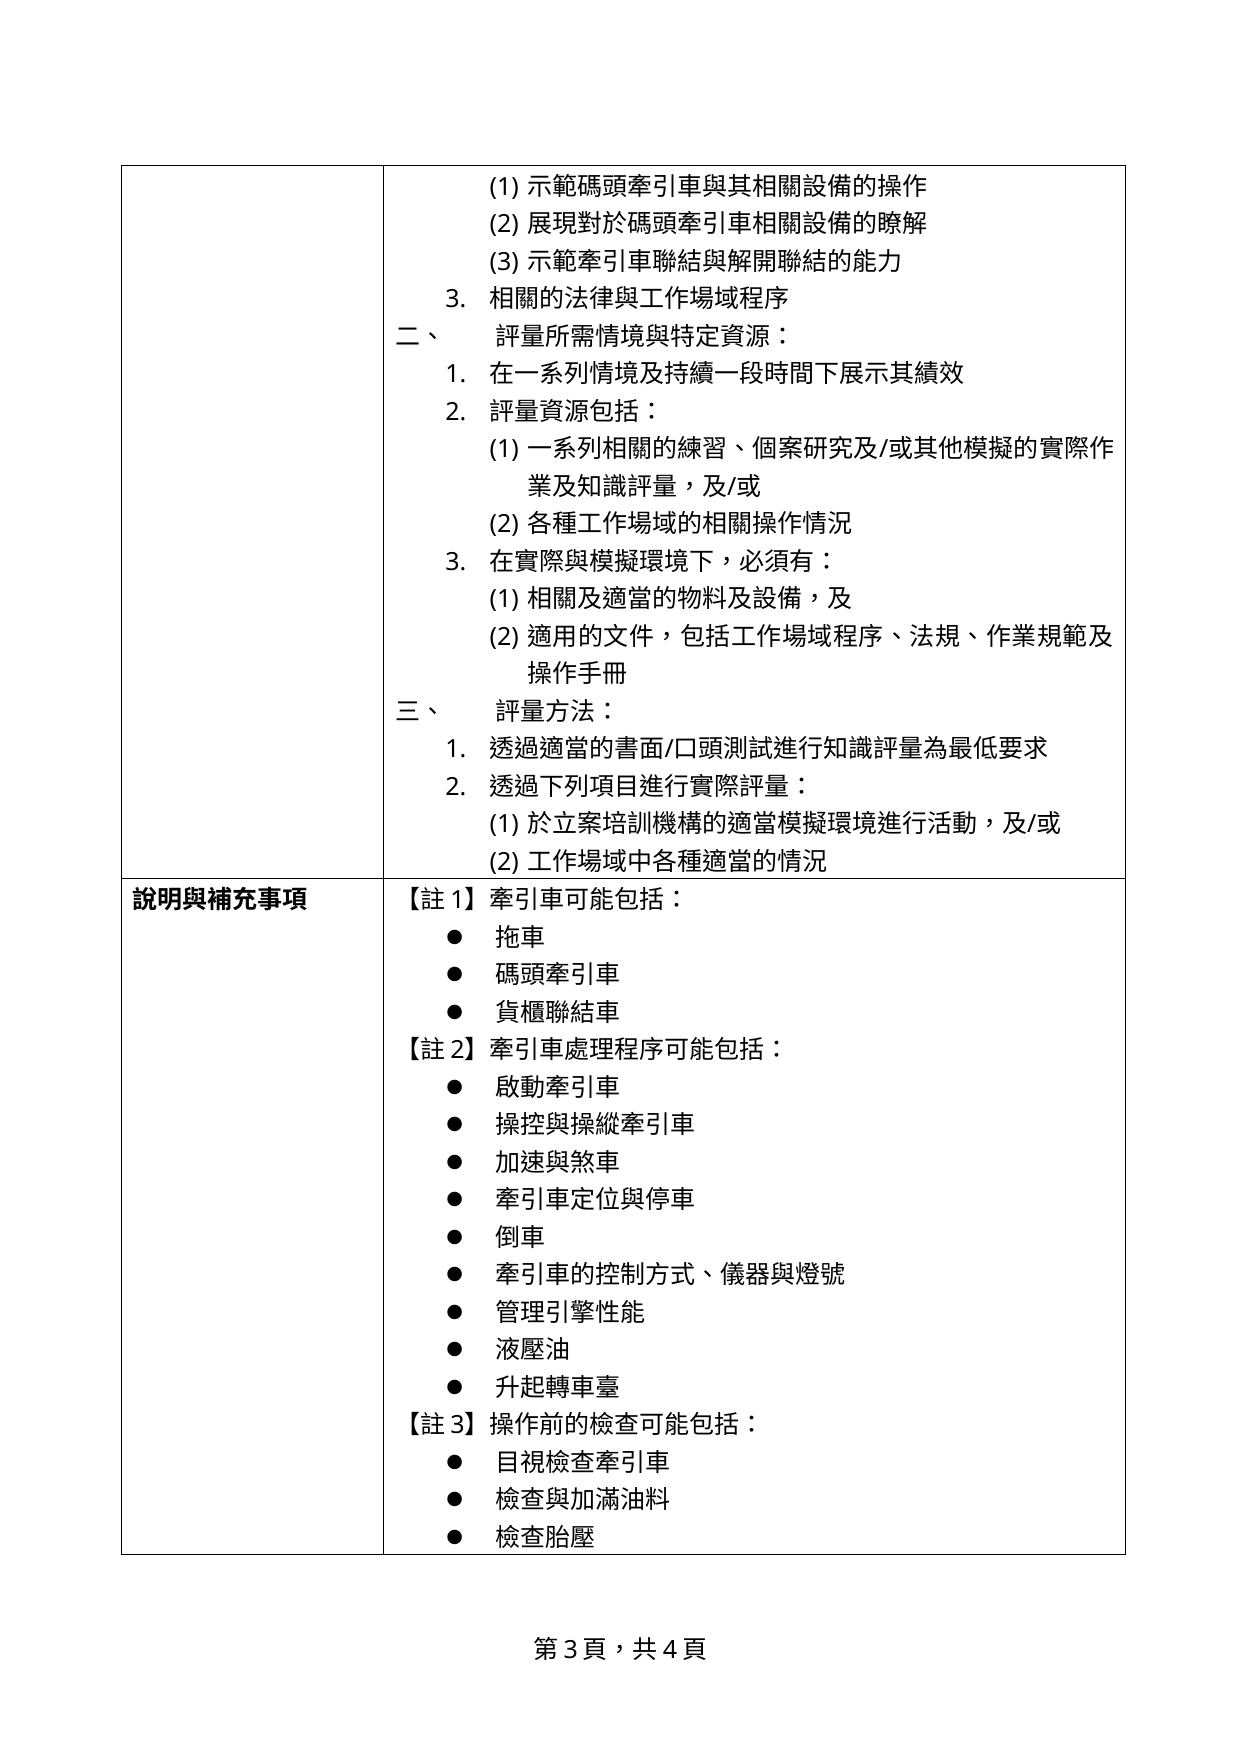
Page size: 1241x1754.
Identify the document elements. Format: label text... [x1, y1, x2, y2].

table_cell 評量之關鍵面向/能力證明之證據： 展示此本單元要求的具備職能證據必須符合並滿足本單元的工作要素與績效指標所有要求，且包括展示下列項目的應用： 基礎知識和技能 示範碼頭牽引車與其相關設備的操作 展現對於碼頭牽引車相關設備的瞭解 示範牽引車聯結與解開聯結的能力 相關的法律與工作場域程序 評量所需情境與特定資源： 在一系列情境及持續一段時間下展示其績效 評量資源包括： 一系列相關的練習、個案研究及/或其他模擬的實際作業及知識評量，及/或 各種工作場域的相關操作情況 在實際與模擬環境下，必須有： 相關及適當的物料及設備，及 適用的文件，包括工作場域程序、法規、作業規範及操作手冊 評量方法： 透過適當的書面/口頭測試進行知識評量為最低要求 透過下列項目進行實際評量： 於立案培訓機構的適當模擬環境進行活動，及/或 工作場域中各種適當的情況 [384, 166, 1125, 878]
table_cell [122, 166, 383, 878]
table_cell 說明與補充事項 [122, 879, 383, 1554]
table_cell 【註1】牽引車可能包括： 拖車 碼頭牽引車 貨櫃聯結車 【註2】牽引車處理程序可能包括： 啟動牽引車 操控與操縱牽引車 加速與煞車 牽引車定位與停車 倒車 牽引車的控制方式、儀器與燈號 管理引擎性能 液壓油 升起轉車臺 【註3】操作前的檢查可能包括： 目視檢查牽引車 檢查與加滿油料 檢查胎壓 檢查車燈與燈號 檢查煞車 載重與限重 檢查相關設備操作 【註4】例行小修理可能包括： 更換車燈 更換風扇帶 更換保險絲 更換後視鏡 修理後尾燈 更換輪胎 修理輪胎 更換冷媒管 【註5】相關設備可能包括： 油壓轉車臺升起控制 風管 電線 【註6】操作危險可能包括： 路面有油 路面有障礙物 車輛起火 漏油 氣體不足 液壓油不足 煞車故障 車輛動力故障 起霧狀況 [384, 879, 1125, 1554]
